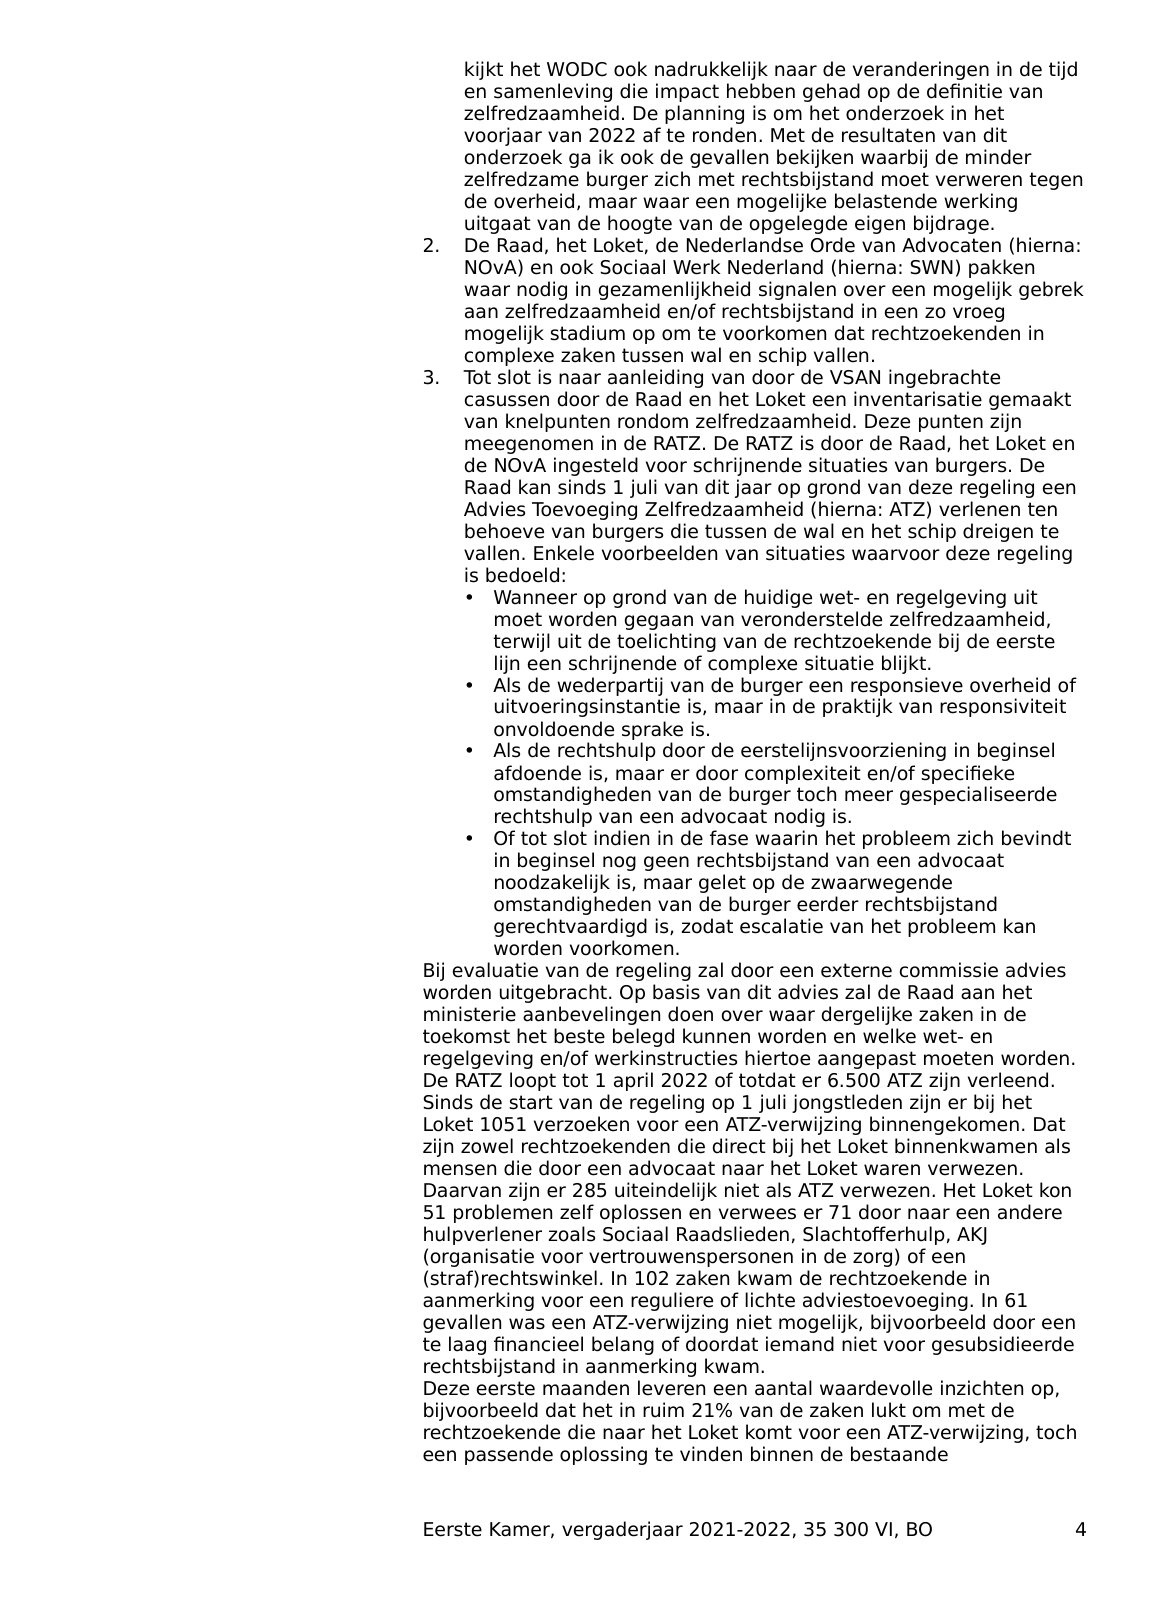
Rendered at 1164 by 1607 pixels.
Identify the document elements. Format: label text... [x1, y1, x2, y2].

text • Wanneer op grond van de huidige wet- en regelgeving uit moet worden gegaan van veronderstelde zelfredzaamheid, terwijl uit de toelichting van de rechtzoekende bij de eerste lijn een schrijnende of complexe situatie blijkt. [464, 587, 1087, 674]
text 3. Tot slot is naar aanleiding van door de VSAN ingebrachte casussen door de Raad en het Loket een inventarisatie gemaakt van knelpunten rondom zelfredzaamheid. Deze punten zijn meegenomen in de RATZ. De RATZ is door de Raad, het Loket en de NOvA ingesteld voor schrijnende situaties van burgers. De Raad kan sinds 1 juli van dit jaar op grond van deze regeling een Advies Toevoeging Zelfredzaamheid (hierna: ATZ) verlenen ten behoeve van burgers die tussen de wal en het schip dreigen te vallen. Enkele voorbeelden van situaties waarvoor deze regeling is bedoeld: [422, 367, 1087, 587]
text Bij evaluatie van de regeling zal door een externe commissie advies worden uitgebracht. Op basis van dit advies zal de Raad aan het ministerie aanbevelingen doen over waar dergelijke zaken in de toekomst het beste belegd kunnen worden en welke wet- en regelgeving en/of werkinstructies hiertoe aangepast moeten worden. De RATZ loopt tot 1 april 2022 of totdat er 6.500 ATZ zijn verleend. Sinds de start van de regeling op 1 juli jongstleden zijn er bij het Loket 1051 verzoeken voor een ATZ-verwijzing binnengekomen. Dat zijn zowel rechtzoekenden die direct bij het Loket binnenkwamen als mensen die door een advocaat naar het Loket waren verwezen. Daarvan zijn er 285 uiteindelijk niet als ATZ verwezen. Het Loket kon 51 problemen zelf oplossen en verwees er 71 door naar een andere hulpverlener zoals Sociaal Raadslieden, Slachtofferhulp, AKJ (organisatie voor vertrouwenspersonen in de zorg) of een (straf)rechtswinkel. In 102 zaken kwam de rechtzoekende in aanmerking voor een reguliere of lichte adviestoevoeging. In 61 gevallen was een ATZ-verwijzing niet mogelijk, bijvoorbeeld door een te laag financieel belang of doordat iemand niet voor gesubsidieerde rechtsbijstand in aanmerking kwam. [422, 960, 1087, 1378]
text kijkt het WODC ook nadrukkelijk naar de veranderingen in de tijd en samenleving die impact hebben gehad op de definitie van zelfredzaamheid. De planning is om het onderzoek in het voorjaar van 2022 af te ronden. Met de resultaten van dit onderzoek ga ik ook de gevallen bekijken waarbij de minder zelfredzame burger zich met rechtsbijstand moet verweren tegen de overheid, maar waar een mogelijke belastende werking uitgaat van de hoogte van de opgelegde eigen bijdrage. [422, 59, 1087, 235]
text Deze eerste maanden leveren een aantal waardevolle inzichten op, bijvoorbeeld dat het in ruim 21% van de zaken lukt om met de rechtzoekende die naar het Loket komt voor een ATZ-verwijzing, toch een passende oplossing te vinden binnen de bestaande [422, 1378, 1087, 1466]
text 2. De Raad, het Loket, de Nederlandse Orde van Advocaten (hierna: NOvA) en ook Sociaal Werk Nederland (hierna: SWN) pakken waar nodig in gezamenlijkheid signalen over een mogelijk gebrek aan zelfredzaamheid en/of rechtsbijstand in een zo vroeg mogelijk stadium op om te voorkomen dat rechtzoekenden in complexe zaken tussen wal en schip vallen. [422, 235, 1087, 367]
text • Of tot slot indien in de fase waarin het probleem zich bevindt in beginsel nog geen rechtsbijstand van een advocaat noodzakelijk is, maar gelet op de zwaarwegende omstandigheden van de burger eerder rechtsbijstand gerechtvaardigd is, zodat escalatie van het probleem kan worden voorkomen. [464, 828, 1087, 960]
text • Als de rechtshulp door de eerstelijnsvoorziening in beginsel afdoende is, maar er door complexiteit en/of specifieke omstandigheden van de burger toch meer gespecialiseerde rechtshulp van een advocaat nodig is. [464, 740, 1087, 828]
text • Als de wederpartij van de burger een responsieve overheid of uitvoeringsinstantie is, maar in de praktijk van responsiviteit onvoldoende sprake is. [464, 674, 1087, 740]
